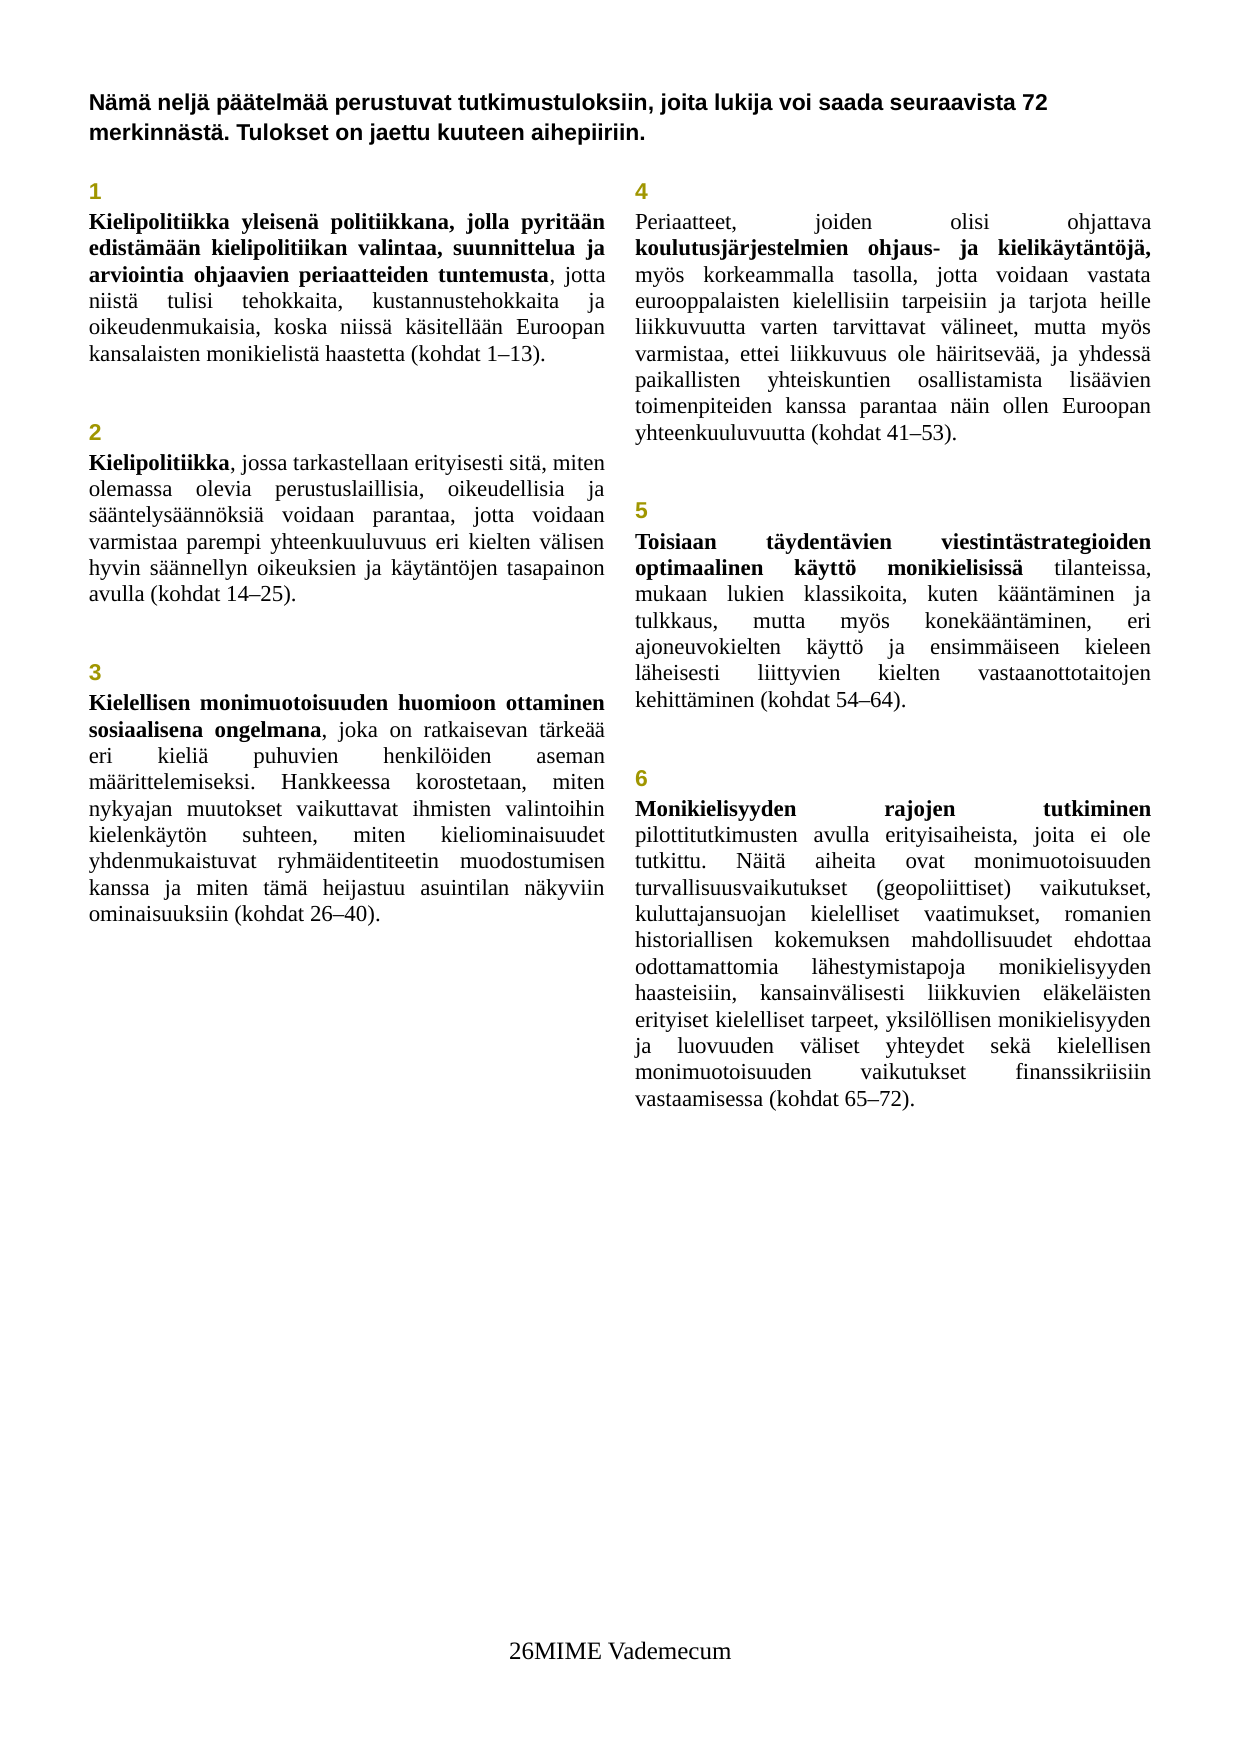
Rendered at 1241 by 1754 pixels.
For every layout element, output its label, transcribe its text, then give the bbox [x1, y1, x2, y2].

text 2 [88, 418, 605, 445]
text Kielipolitiikka yleisenä politiikkana, jolla pyritään edistämään kielipolitiikan valintaa, suunnittelua ja arviointia ohjaavien periaatteiden tuntemusta, jotta niistä tulisi tehokkaita, kustannustehokkaita ja oikeudenmukaisia, koska niissä käsitellään Euroopan kansalaisten monikielistä haastetta (kohdat 1–13). [88, 208, 605, 366]
text Periaatteet, joiden olisi ohjattava koulutusjärjestelmien ohjaus- ja kielikäytäntöjä, myös korkeammalla tasolla, jotta voidaan vastata eurooppalaisten kielellisiin tarpeisiin ja tarjota heille liikkuvuutta varten tarvittavat välineet, mutta myös varmistaa, ettei liikkuvuus ole häiritsevää, ja yhdessä paikallisten yhteiskuntien osallistamista lisäävien toimenpiteiden kanssa parantaa näin ollen Euroopan yhteenkuuluvuutta (kohdat 41–53). [635, 208, 1152, 445]
text Toisiaan täydentävien viestintästrategioiden optimaalinen käyttö monikielisissä tilanteissa, mukaan lukien klassikoita, kuten kääntäminen ja tulkkaus, mutta myös konekääntäminen, eri ajoneuvokielten käyttö ja ensimmäiseen kieleen läheisesti liittyvien kielten vastaanottotaitojen kehittäminen (kohdat 54–64). [635, 528, 1152, 712]
text 3 [88, 659, 605, 686]
text 6 [635, 764, 1152, 791]
text Nämä neljä päätelmää perustuvat tutkimustuloksiin, joita lukija voi saada seuraavista 72 merkinnästä. Tulokset on jaettu kuuteen aihepiiriin. [88, 88, 1152, 145]
text Kielellisen monimuotoisuuden huomioon ottaminen sosiaalisena ongelmana, joka on ratkaisevan tärkeää eri kieliä puhuvien henkilöiden aseman määrittelemiseksi. Hankkeessa korostetaan, miten nykyajan muutokset vaikuttavat ihmisten valintoihin kielenkäytön suhteen, miten kieliominaisuudet yhdenmukaistuvat ryhmäidentiteetin muodostumisen kanssa ja miten tämä heijastuu asuintilan näkyviin ominaisuuksiin (kohdat 26–40). [88, 689, 605, 927]
text Kielipolitiikka, jossa tarkastellaan erityisesti sitä, miten olemassa olevia perustuslaillisia, oikeudellisia ja sääntelysäännöksiä voidaan parantaa, jotta voidaan varmistaa parempi yhteenkuuluvuus eri kielten välisen hyvin säännellyn oikeuksien ja käytäntöjen tasapainon avulla (kohdat 14–25). [88, 449, 605, 607]
text 5 [635, 497, 1152, 524]
text 1 [88, 178, 605, 204]
text Monikielisyyden rajojen tutkiminen pilottitutkimusten avulla erityisaiheista, joita ei ole tutkittu. Näitä aiheita ovat monimuotoisuuden turvallisuusvaikutukset (geopoliittiset) vaikutukset, kuluttajansuojan kielelliset vaatimukset, romanien historiallisen kokemuksen mahdollisuudet ehdottaa odottamattomia lähestymistapoja monikielisyyden haasteisiin, kansainvälisesti liikkuvien eläkeläisten erityiset kielelliset tarpeet, yksilöllisen monikielisyyden ja luovuuden väliset yhteydet sekä kielellisen monimuotoisuuden vaikutukset finanssikriisiin vastaamisessa (kohdat 65–72). [635, 795, 1152, 1111]
text 4 [635, 178, 1152, 204]
